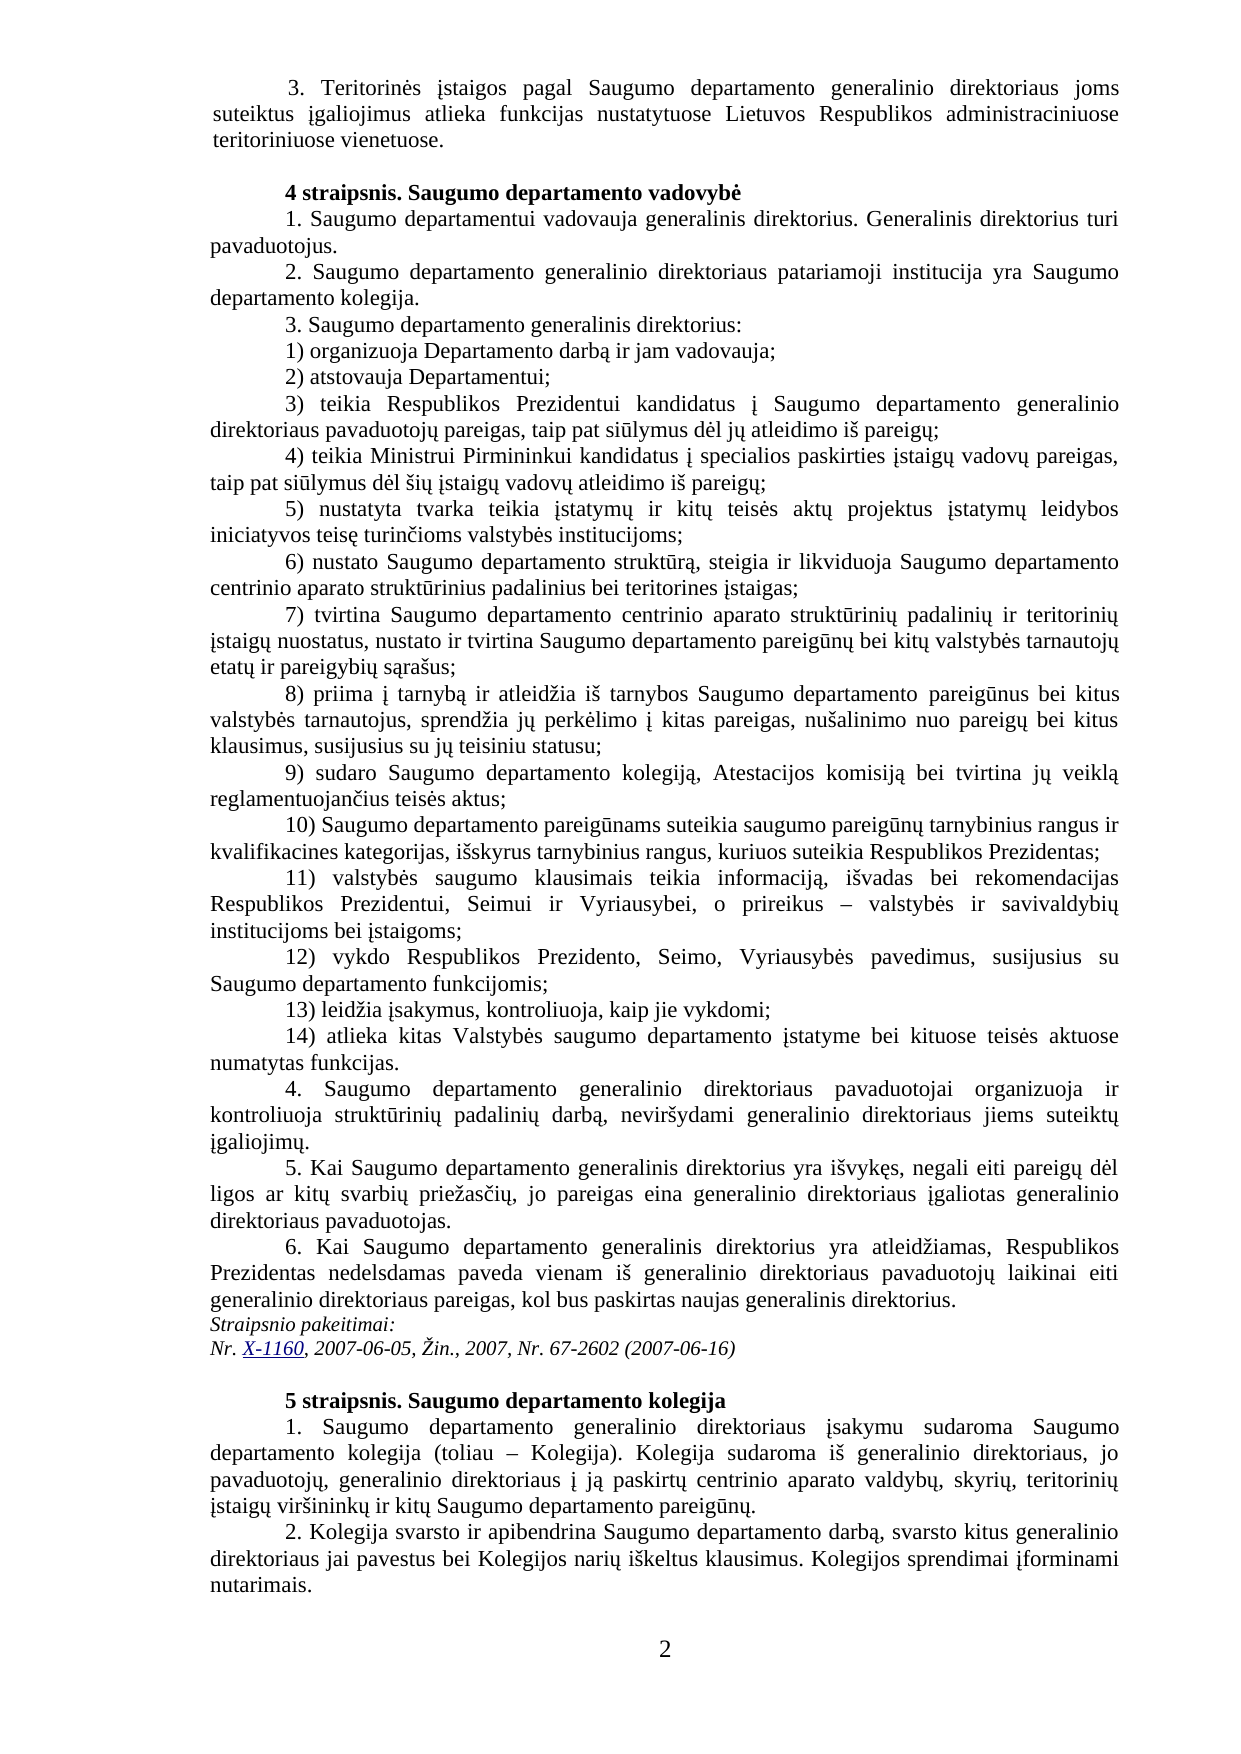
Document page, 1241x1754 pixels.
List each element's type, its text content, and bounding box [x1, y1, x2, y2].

text 7) tvirtina Saugumo departamento centrinio aparato struktūrinių padalinių ir teritorinių įstaigų nuostatus, nustato ir tvirtina Saugumo departamento pareigūnų bei kitų valstybės tarnautojų etatų ir pareigybių sąrašus; [210, 601, 1120, 680]
text 12) vykdo Respublikos Prezidento, Seimo, Vyriausybės pavedimus, susijusius su Saugumo departamento funkcijomis; [210, 943, 1120, 996]
text 4. Saugumo departamento generalinio direktoriaus pavaduotojai organizuoja ir kontroliuoja struktūrinių padalinių darbą, neviršydami generalinio direktoriaus jiems suteiktų įgaliojimų. [210, 1075, 1120, 1154]
text 3. Teritorinės įstaigos pagal Saugumo departamento generalinio direktoriaus joms suteiktus įgaliojimus atlieka funkcijas nustatytuose Lietuvos Respublikos administraciniuose teritoriniuose vienetuose. [213, 73, 1120, 153]
text 6) nustato Saugumo departamento struktūrą, steigia ir likviduoja Saugumo departamento centrinio aparato struktūrinius padalinius bei teritorines įstaigas; [210, 548, 1120, 601]
text Straipsnio pakeitimai: [210, 1312, 1120, 1336]
text 2) atstovauja Departamentui; [210, 363, 1120, 390]
text 1. Saugumo departamentui vadovauja generalinis direktorius. Generalinis direktorius turi pavaduotojus. [210, 205, 1120, 258]
text 8) priima į tarnybą ir atleidžia iš tarnybos Saugumo departamento pareigūnus bei kitus valstybės tarnautojus, sprendžia jų perkėlimo į kitas pareigas, nušalinimo nuo pareigų bei kitus klausimus, susijusius su jų teisiniu statusu; [210, 680, 1120, 759]
text 1) organizuoja Departamento darbą ir jam vadovauja; [210, 337, 1120, 363]
text 4) teikia Ministrui Pirmininkui kandidatus į specialios paskirties įstaigų vadovų pareigas, taip pat siūlymus dėl šių įstaigų vadovų atleidimo iš pareigų; [210, 442, 1120, 495]
text 5. Kai Saugumo departamento generalinis direktorius yra išvykęs, negali eiti pareigų dėl ligos ar kitų svarbių priežasčių, jo pareigas eina generalinio direktoriaus įgaliotas generalinio direktoriaus pavaduotojas. [210, 1154, 1120, 1233]
text 5) nustatyta tvarka teikia įstatymų ir kitų teisės aktų projektus įstatymų leidybos iniciatyvos teisę turinčioms valstybės institucijoms; [210, 495, 1120, 548]
text 4 straipsnis. Saugumo departamento vadovybė [210, 179, 1120, 205]
text 1. Saugumo departamento generalinio direktoriaus įsakymu sudaroma Saugumo departamento kolegija (toliau – Kolegija). Kolegija sudaroma iš generalinio direktoriaus, jo pavaduotojų, generalinio direktoriaus į ją paskirtų centrinio aparato valdybų, skyrių, teritorinių įstaigų viršininkų ir kitų Saugumo departamento pareigūnų. [210, 1413, 1120, 1518]
text 9) sudaro Saugumo departamento kolegiją, Atestacijos komisiją bei tvirtina jų veiklą reglamentuojančius teisės aktus; [210, 759, 1120, 811]
text 2. Kolegija svarsto ir apibendrina Saugumo departamento darbą, svarsto kitus generalinio direktoriaus jai pavestus bei Kolegijos narių iškeltus klausimus. Kolegijos sprendimai įforminami nutarimais. [210, 1518, 1120, 1597]
text 6. Kai Saugumo departamento generalinis direktorius yra atleidžiamas, Respublikos Prezidentas nedelsdamas paveda vienam iš generalinio direktoriaus pavaduotojų laikinai eiti generalinio direktoriaus pareigas, kol bus paskirtas naujas generalinis direktorius. [210, 1233, 1120, 1312]
text 2. Saugumo departamento generalinio direktoriaus patariamoji institucija yra Saugumo departamento kolegija. [210, 258, 1120, 311]
text 3. Saugumo departamento generalinis direktorius: [210, 311, 1120, 337]
text 10) Saugumo departamento pareigūnams suteikia saugumo pareigūnų tarnybinius rangus ir kvalifikacines kategorijas, išskyrus tarnybinius rangus, kuriuos suteikia Respublikos Prezidentas; [210, 811, 1120, 864]
text 14) atlieka kitas Valstybės saugumo departamento įstatyme bei kituose teisės aktuose numatytas funkcijas. [210, 1022, 1120, 1075]
text 5 straipsnis. Saugumo departamento kolegija [210, 1387, 1120, 1413]
text 3) teikia Respublikos Prezidentui kandidatus į Saugumo departamento generalinio direktoriaus pavaduotojų pareigas, taip pat siūlymus dėl jų atleidimo iš pareigų; [210, 390, 1120, 442]
text 11) valstybės saugumo klausimais teikia informaciją, išvadas bei rekomendacijas Respublikos Prezidentui, Seimui ir Vyriausybei, o prireikus – valstybės ir savivaldybių institucijoms bei įstaigoms; [210, 864, 1120, 943]
text Nr. X-1160, 2007-06-05, Žin., 2007, Nr. 67-2602 (2007-06-16) [210, 1336, 1120, 1360]
text 13) leidžia įsakymus, kontroliuoja, kaip jie vykdomi; [210, 996, 1120, 1022]
